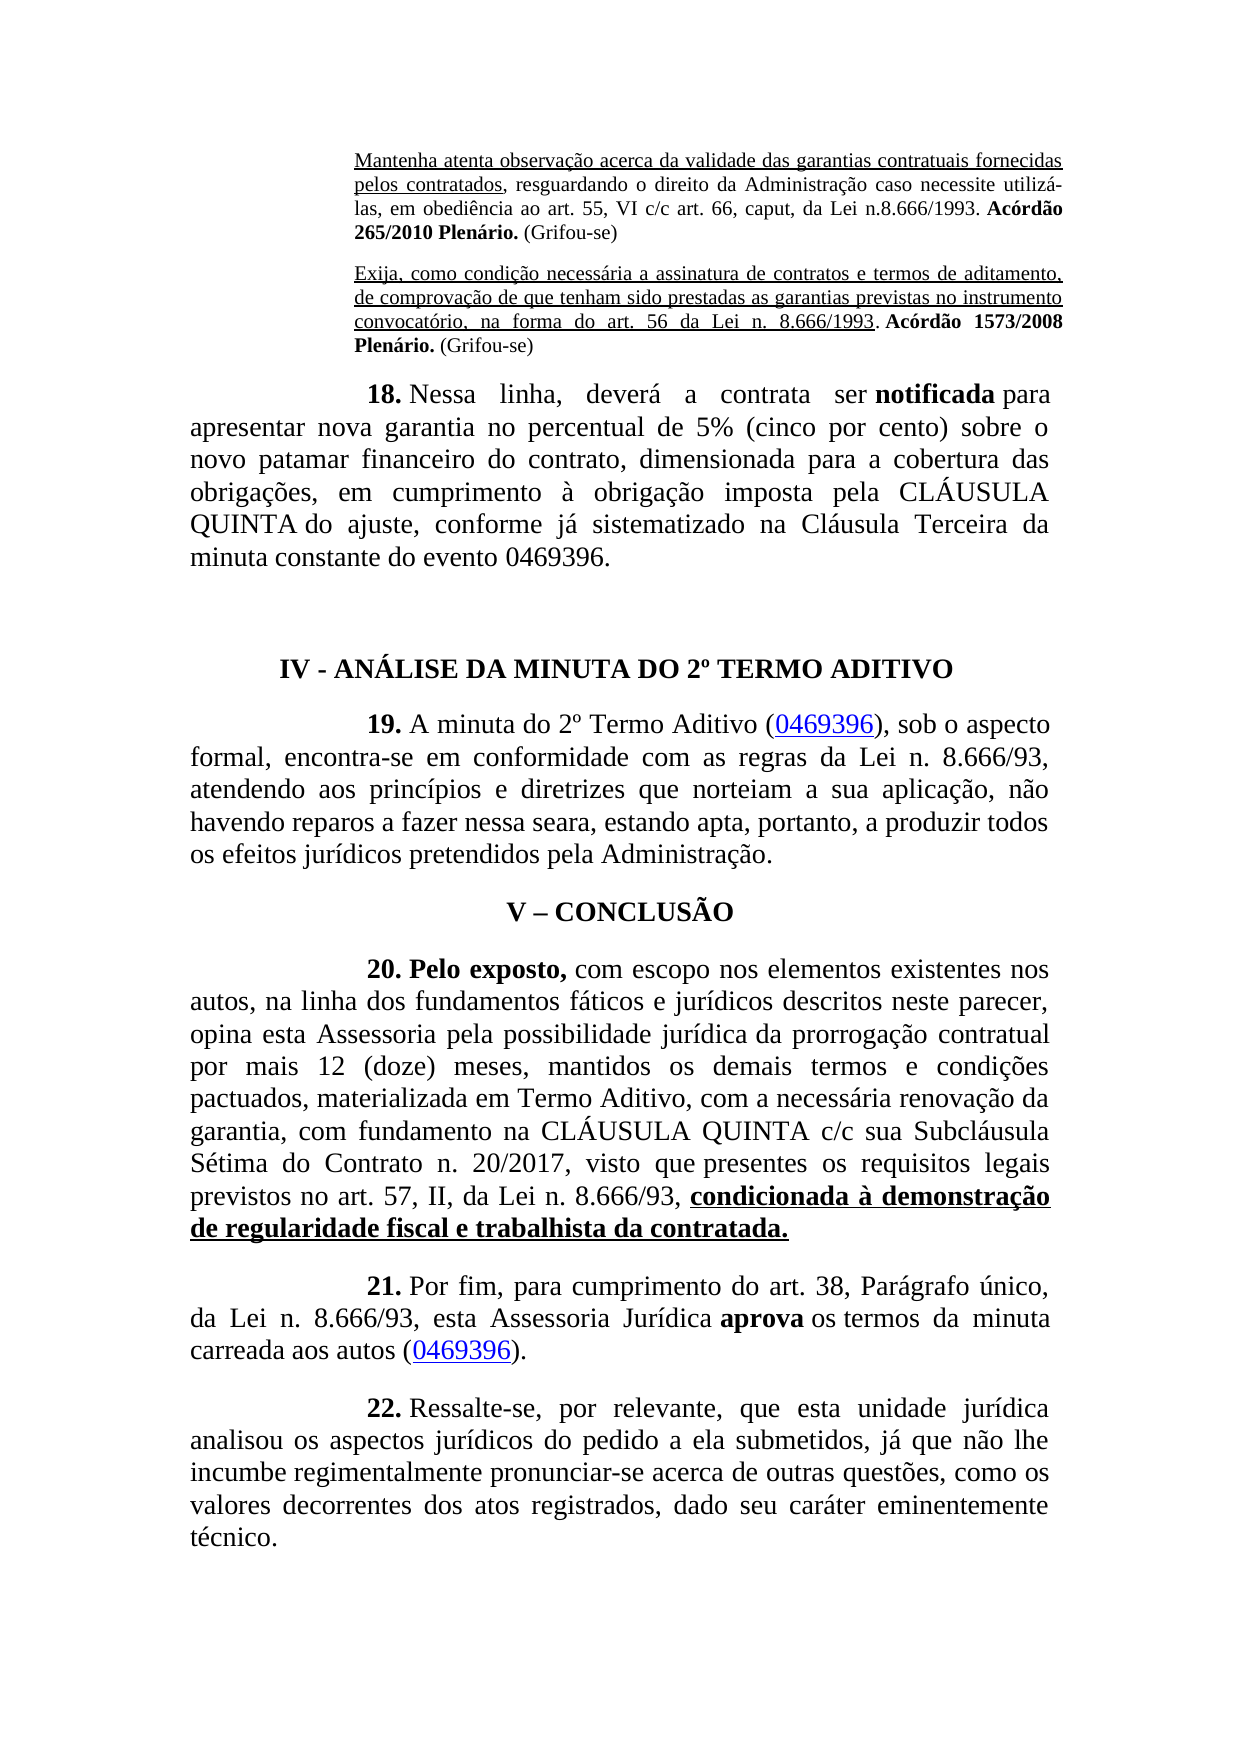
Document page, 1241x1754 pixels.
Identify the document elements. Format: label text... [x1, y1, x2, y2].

text 19. A minuta do 2º Termo Aditivo (0469396), sob o aspecto formal, encontra-se em conformidade com as regras da Lei n. 8.666/93, atendendo aos princípios e diretrizes que norteiam a sua aplicação, não havendo reparos a fazer nessa seara, estando apta, portanto, a produzir todos os efeitos jurídicos pretendidos pela Administração. [190, 708, 1051, 869]
text V – CONCLUSÃO [190, 894, 1051, 927]
text 21. Por fim, para cumprimento do art. 38, Parágrafo único, da Lei n. 8.666/93, esta Assessoria Jurídica aprova os termos da minuta carreada aos autos (0469396). [190, 1268, 1051, 1366]
text Exija, como condição necessária a assinatura de contratos e termos de aditamento, [354, 261, 1063, 281]
text de comprovação de que tenham sido prestadas as garantias previstas no instrumento [354, 283, 1063, 305]
text 20. Pelo exposto, com escopo nos elementos existentes nos autos, na linha dos fundamentos fáticos e jurídicos descritos neste parecer, opina esta Assessoria pela possibilidade jurídica da prorrogação contratual por mais 12 (doze) meses, mantidos os demais termos e condições pactuados, materializada em Termo Aditivo, com a necessária renovação da garantia, com fundamento na CLÁUSULA QUINTA c/c sua Subcláusula Sétima do Contrato n. 20/2017, visto que presentes os requisitos legais previstos no art. 57, II, da Lei n. 8.666/93, condicionada à demonstração de regularidade fiscal e trabalhista da contratada. [190, 952, 1051, 1243]
text 18. Nessa linha, deverá a contrata ser notificada para apresentar nova garantia no percentual de 5% (cinco por cento) sobre o novo patamar financeiro do contrato, dimensionada para a cobertura das obrigações, em cumprimento à obrigação imposta pela CLÁUSULA QUINTA do ajuste, conforme já sistematizado na Cláusula Terceira da minuta constante do evento 0469396. [190, 378, 1051, 572]
text 22. Ressalte-se, por relevante, que esta unidade jurídica analisou os aspectos jurídicos do pedido a ela submetidos, já que não lhe incumbe regimentalmente pronunciar-se acerca de outras questões, como os valores decorrentes dos atos registrados, dado seu caráter eminentemente técnico. [190, 1391, 1051, 1553]
text Mantenha atenta observação acerca da validade das garantias contratuais fornecidas [354, 148, 1063, 168]
text IV - ANÁLISE DA MINUTA DO 2º TERMO ADITIVO [177, 652, 1063, 685]
text pelos contratados, resguardando o direito da Administração caso necessite utilizá-las, em obediência ao art. 55, VI c/c art. 66, caput, da Lei n.8.666/1993. Acórdão 265/2010 Plenário. (Grifou-se) [354, 170, 1063, 244]
text convocatório, na forma do art. 56 da Lei n. 8.666/1993. Acórdão 1573/2008 Plenário. (Grifou-se) [354, 307, 1063, 357]
